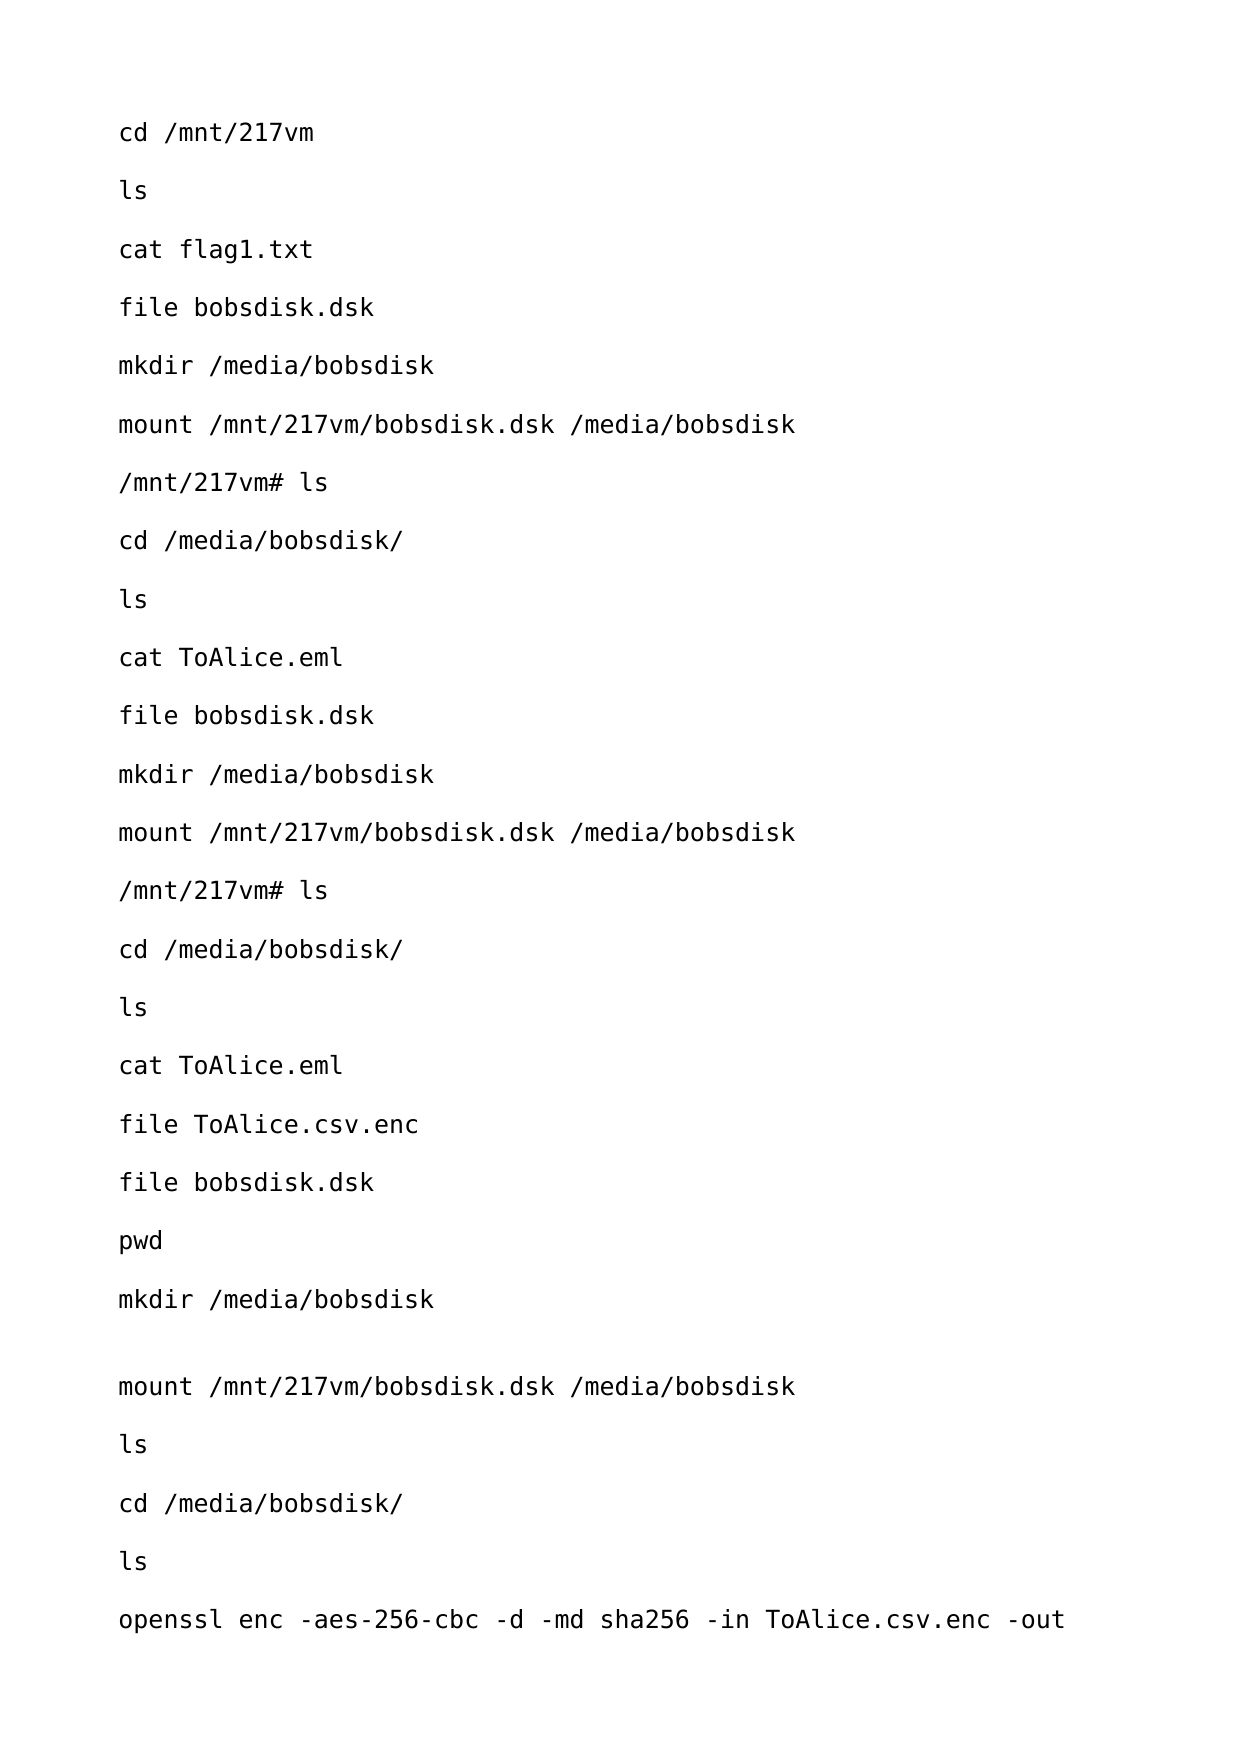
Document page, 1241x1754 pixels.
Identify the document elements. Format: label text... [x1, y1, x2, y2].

text cd /mnt/217vm ls cat flag1.txt file bobsdisk.dsk mkdir /media/bobsdisk mount /mnt/217vm/bobsdisk.dsk /media/bobsdisk /mnt/217vm# ls cd /media/bobsdisk/ ls cat ToAlice.eml file bobsdisk.dsk mkdir /media/bobsdisk mount /mnt/217vm/bobsdisk.dsk /media/bobsdisk /mnt/217vm# ls cd /media/bobsdisk/ ls cat ToAlice.eml file ToAlice.csv.enc file bobsdisk.dsk pwd mkdir /media/bobsdisk mount /mnt/217vm/bobsdisk.dsk /media/bobsdisk ls cd /media/bobsdisk/ ls openssl enc -aes-256-cbc -d -md sha256 -in ToAlice.csv.enc -out [118, 118, 1122, 1635]
